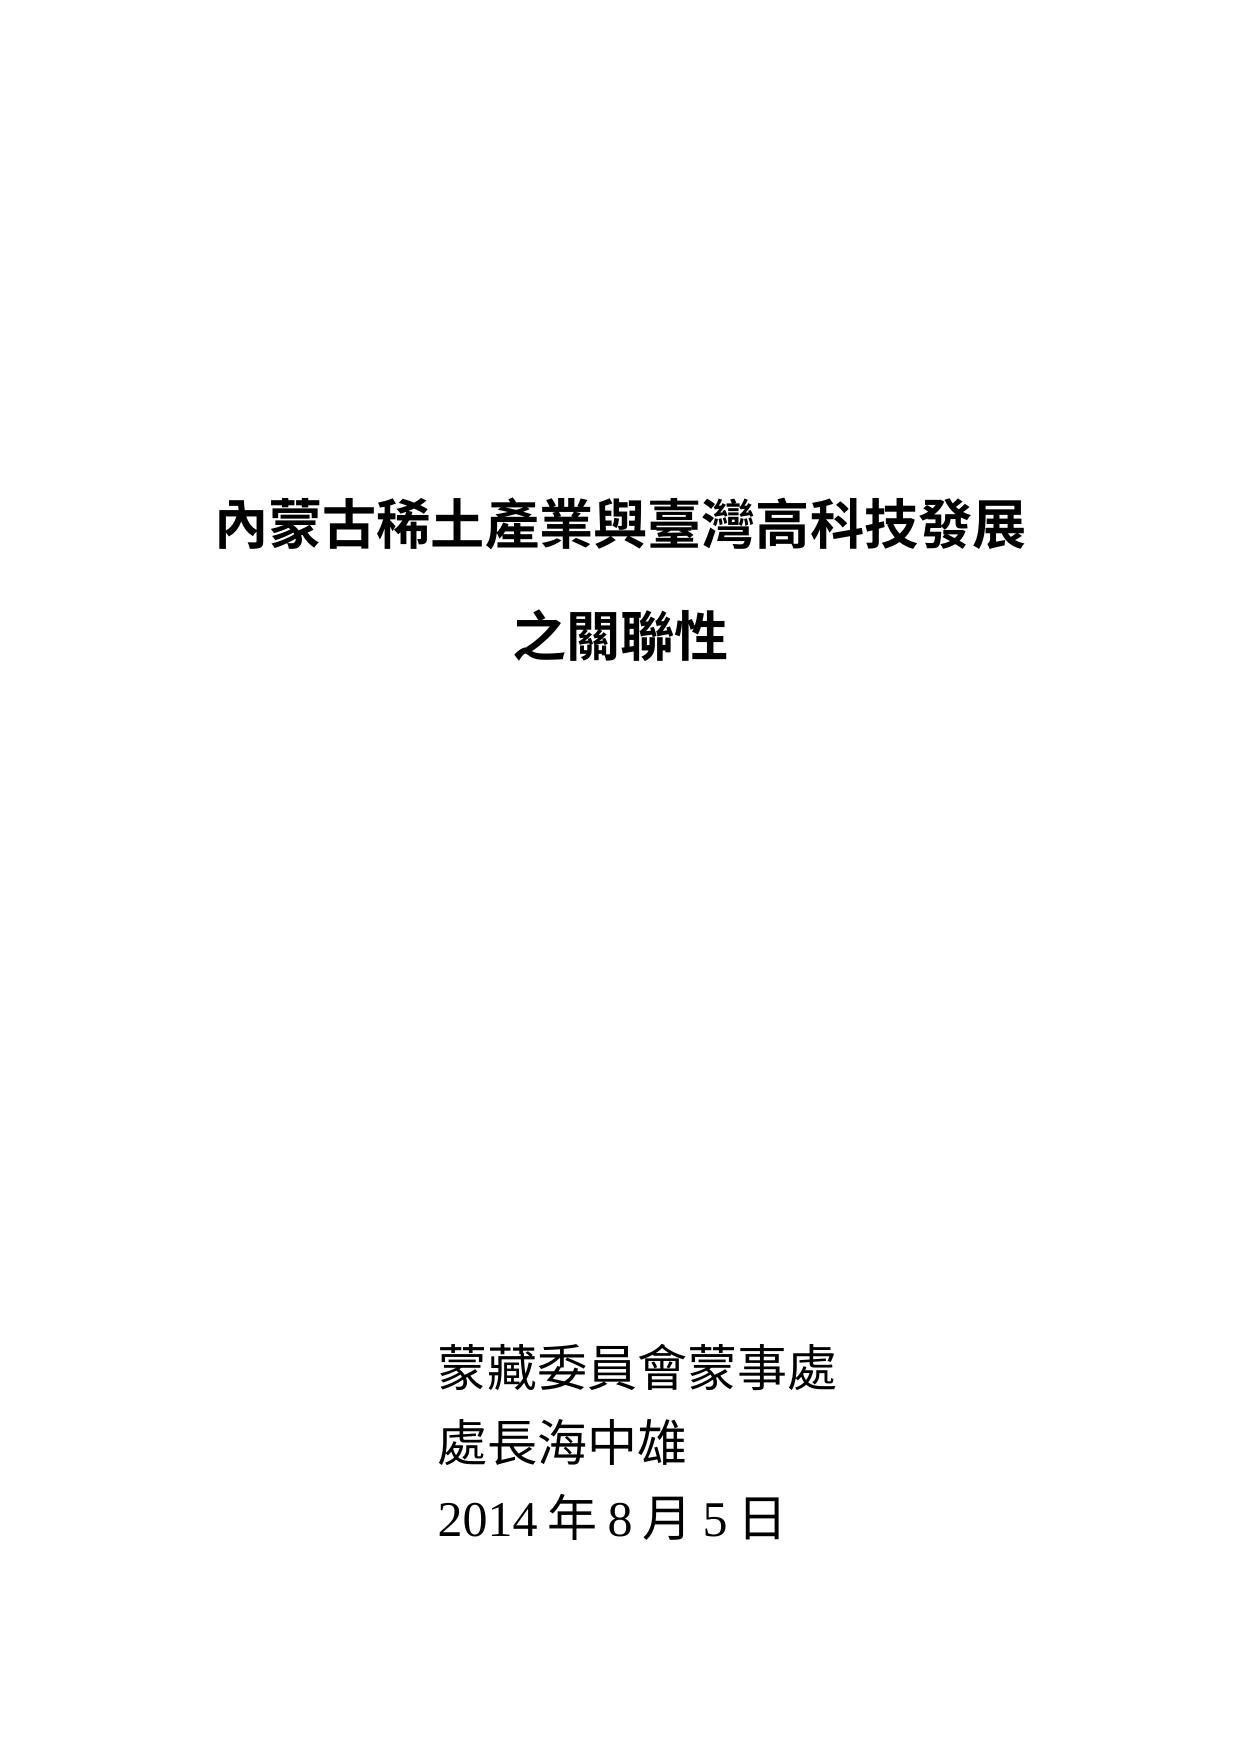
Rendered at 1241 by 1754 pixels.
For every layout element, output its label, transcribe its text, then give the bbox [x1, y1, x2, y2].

text 蒙藏委員會蒙事處 [437, 1327, 1053, 1402]
text 2014年8月5日 [437, 1477, 1053, 1552]
text 處長海中雄 [437, 1402, 1053, 1477]
text 內蒙古稀土產業與臺灣高科技發展 之關聯性 [187, 464, 1053, 689]
